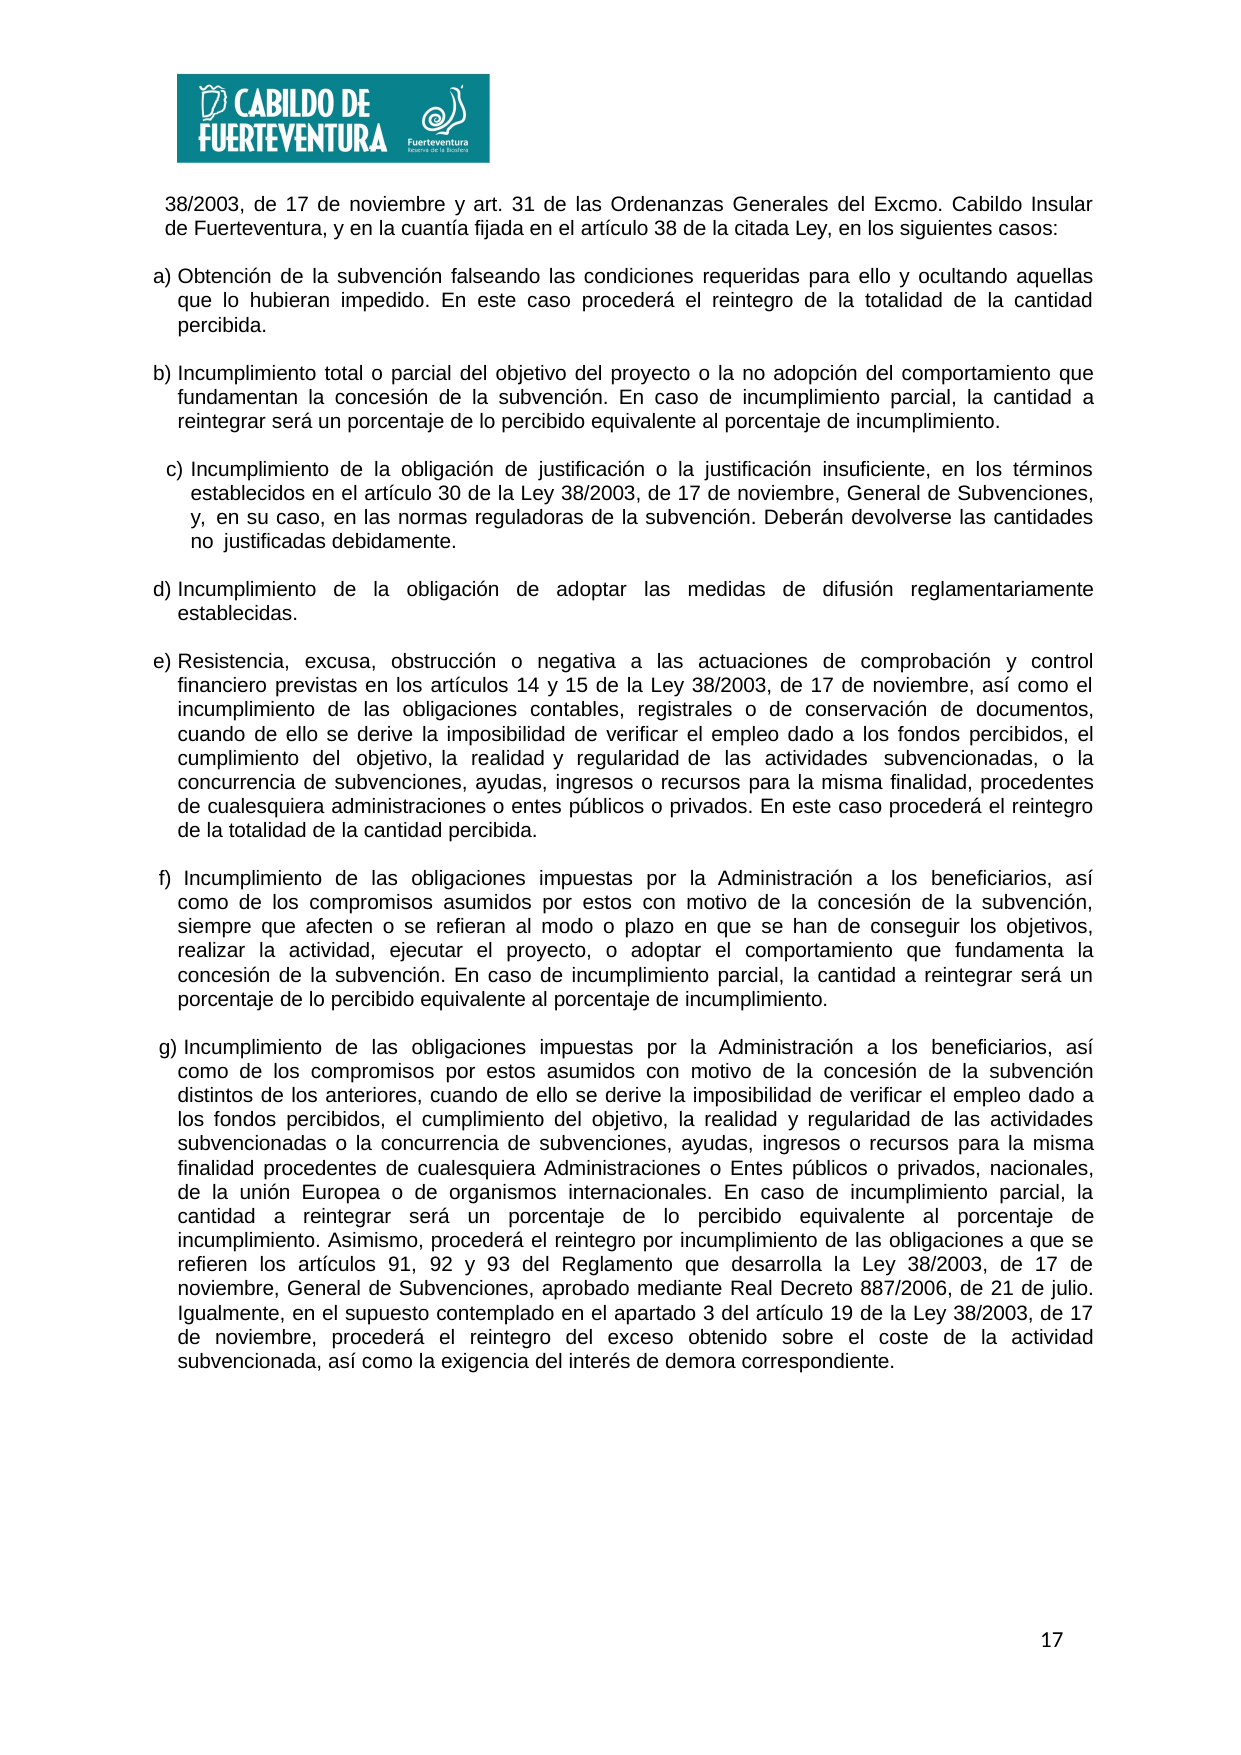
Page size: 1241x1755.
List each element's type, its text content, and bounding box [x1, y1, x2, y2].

list Resistencia, excusa, obstrucción o negativa a las actuaciones de comprobación y control financiero previstas en los artículos 14 y 15 de la Ley 38/2003, de 17 de noviembre, así como el incumplimiento de las obligaciones contables, registrales o de conservación de documentos, cuando de ello se derive la imposibilidad de verificar el empleo dado a los fondos percibidos, el cumplimiento del objetivo, la realidad y regularidad de las actividades subvencionadas, o la concurrencia de subvenciones, ayudas, ingresos o recursos para la misma finalidad, procedentes de cualesquiera administraciones o entes públicos o privados. En este caso procederá el reintegro de la totalidad de la cantidad percibida. [164, 649, 1094, 842]
text 38/2003, de 17 de noviembre y art. 31 de las Ordenanzas Generales del Excmo. Cabildo Insular de Fuerteventura, y en la cuantía fijada en el artículo 38 de la citada Ley, en los siguientes casos: [164, 192, 1094, 240]
list Incumplimiento de las obligaciones impuestas por la Administración a los beneficiarios, así como de los compromisos asumidos por estos con motivo de la concesión de la subvención, siempre que afecten o se refieran al modo o plazo en que se han de conseguir los objetivos, realizar la actividad, ejecutar el proyecto, o adoptar el comportamiento que fundamenta la concesión de la subvención. En caso de incumplimiento parcial, la cantidad a reintegrar será un porcentaje de lo percibido equivalente al porcentaje de incumplimiento. [164, 866, 1094, 1011]
list Incumplimiento total o parcial del objetivo del proyecto o la no adopción del comportamiento que fundamentan la concesión de la subvención. En caso de incumplimiento parcial, la cantidad a reintegrar será un porcentaje de lo percibido equivalente al porcentaje de incumplimiento. [164, 360, 1094, 433]
list Incumplimiento de la obligación de adoptar las medidas de difusión reglamentariamente establecidas. [164, 577, 1094, 625]
list Incumplimiento de las obligaciones impuestas por la Administración a los beneficiarios, así como de los compromisos por estos asumidos con motivo de la concesión de la subvención distintos de los anteriores, cuando de ello se derive la imposibilidad de verificar el empleo dado a los fondos percibidos, el cumplimiento del objetivo, la realidad y regularidad de las actividades subvencionadas o la concurrencia de subvenciones, ayudas, ingresos o recursos para la misma finalidad procedentes de cualesquiera Administraciones o Entes públicos o privados, nacionales, de la unión Europea o de organismos internacionales. En caso de incumplimiento parcial, la cantidad a reintegrar será un porcentaje de lo percibido equivalente al porcentaje de incumplimiento. Asimismo, procederá el reintegro por incumplimiento de las obligaciones a que se refieren los artículos 91, 92 y 93 del Reglamento que desarrolla la Ley 38/2003, de 17 de noviembre, General de Subvenciones, aprobado mediante Real Decreto 887/2006, de 21 de julio. Igualmente, en el supuesto contemplado en el apartado 3 del artículo 19 de la Ley 38/2003, de 17 de noviembre, procederá el reintegro del exceso obtenido sobre el coste de la actividad subvencionada, así como la exigencia del interés de demora correspondiente. [164, 1034, 1094, 1373]
list Incumplimiento de la obligación de justificación o la justificación insuficiente, en los términos establecidos en el artículo 30 de la Ley 38/2003, de 17 de noviembre, General de Subvenciones, y, en su caso, en las normas reguladoras de la subvención. Deberán devolverse las cantidades no justificadas debidamente. [177, 456, 1094, 553]
list Obtención de la subvención falseando las condiciones requeridas para ello y ocultando aquellas que lo hubieran impedido. En este caso procederá el reintegro de la totalidad de la cantidad percibida. [164, 264, 1094, 336]
